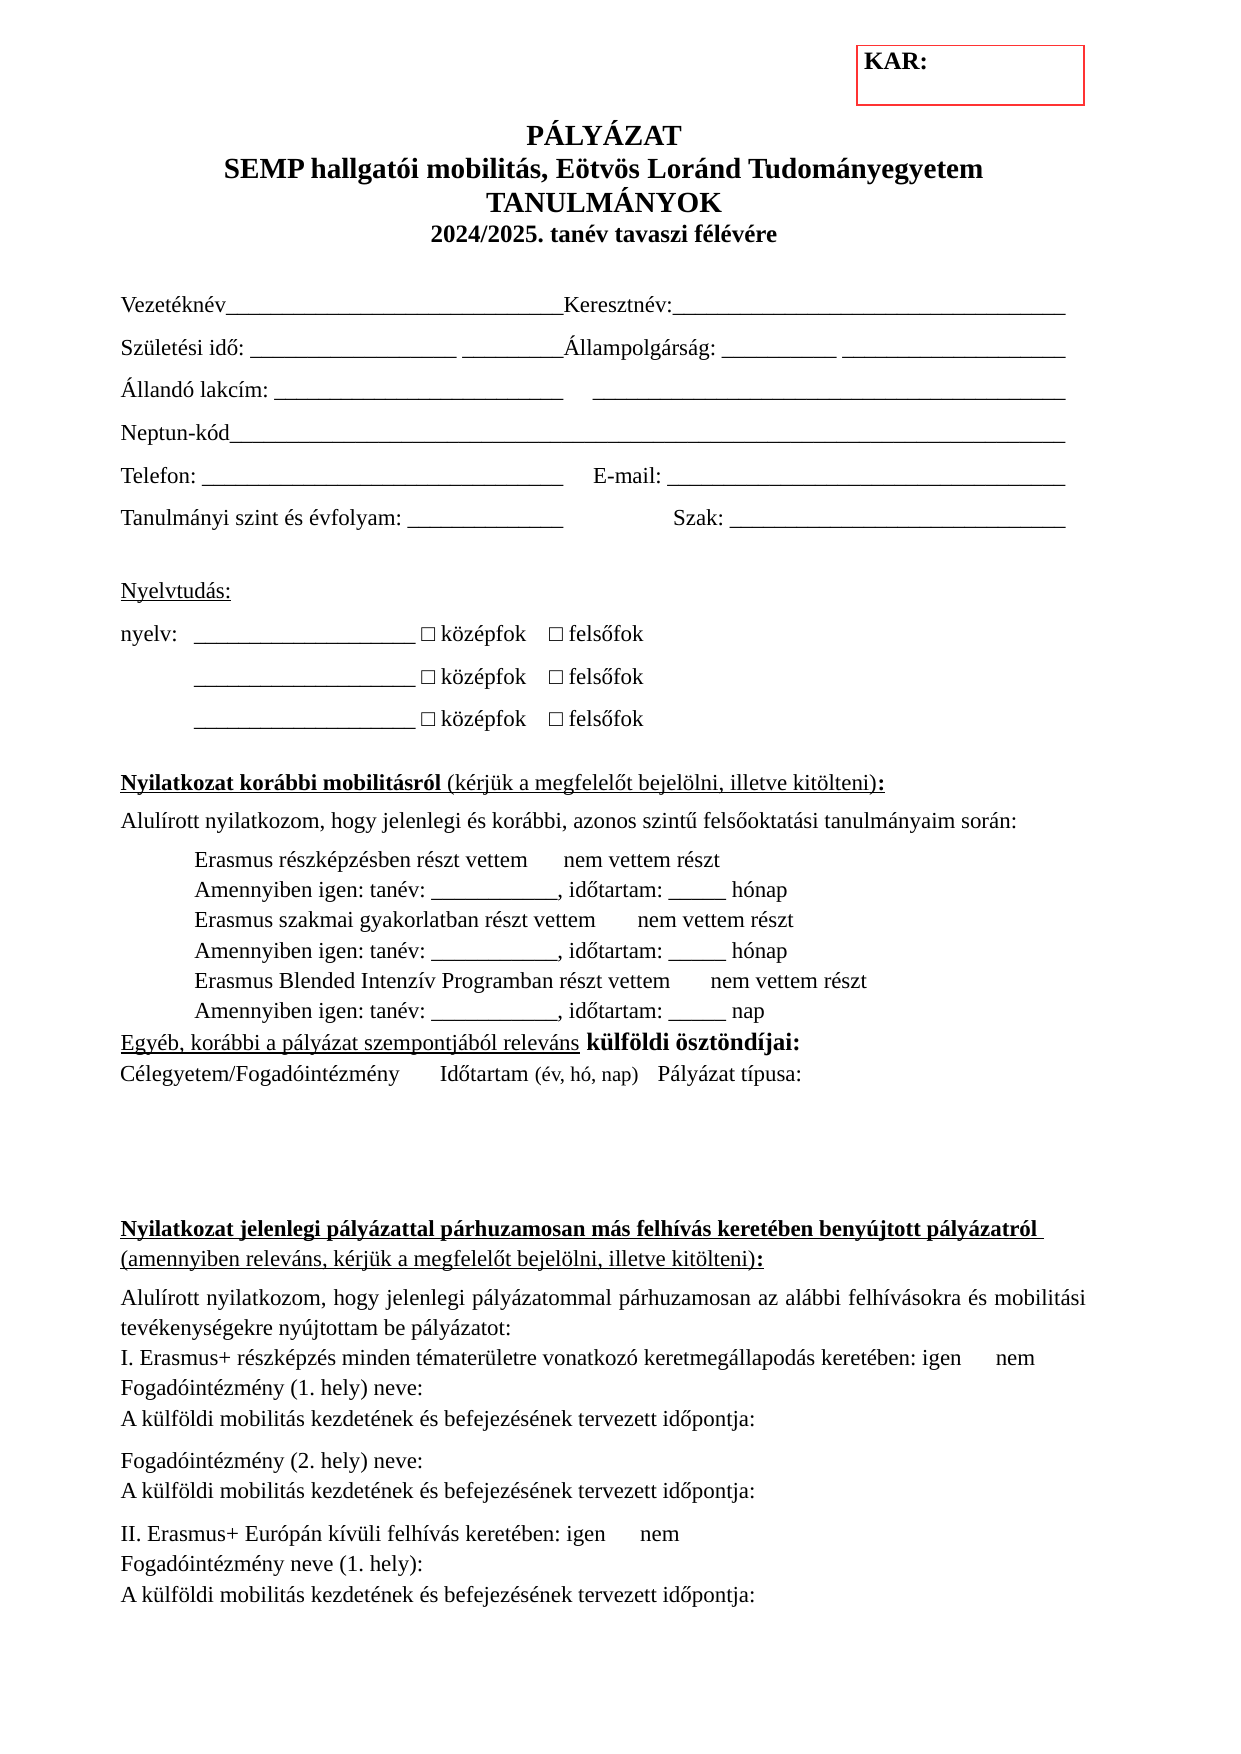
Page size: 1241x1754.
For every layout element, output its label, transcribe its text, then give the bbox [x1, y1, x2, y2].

text □ középfok □ felsőfok [120, 706, 1087, 732]
table_cell [650, 1127, 1110, 1164]
text Tanulmányi szint és évfolyam: Szak: [120, 504, 1087, 531]
text Állandó lakcím: [120, 376, 1087, 403]
text KAR: [858, 46, 1083, 75]
text Fogadóintézmény (2. hely) neve: A külföldi mobilitás kezdetének és befejezésének tervezett időpontja: [120, 1447, 1087, 1504]
table_header Időtartam (év, hó, nap) [432, 1060, 650, 1091]
text Nyilatkozat korábbi mobilitásról (kérjük a megfelelőt bejelölni, illetve kitölteni): [120, 769, 1087, 795]
text Neptun-kód [120, 419, 1087, 445]
text Amennyiben igen: tanév: ___________, időtartam: _____ hónap [194, 876, 1087, 903]
text Erasmus szakmai gyakorlatban részt vettem nem vettem részt [194, 907, 1087, 933]
text Erasmus részképzésben részt vettem nem vettem részt [194, 846, 1087, 872]
text nyelv: □ középfok □ felsőfok [120, 620, 1087, 646]
table_header Célegyetem/Fogadóintézmény [113, 1060, 432, 1091]
text Alulírott nyilatkozom, hogy jelenlegi és korábbi, azonos szintű felsőoktatási tanulmányaim során: [120, 808, 1087, 834]
text Vezetéknév Keresztnév: [120, 291, 1087, 317]
text I. Erasmus+ részképzés minden tématerületre vonatkozó keretmegállapodás keretében: igen nem [120, 1344, 1087, 1371]
text [858, 75, 1083, 104]
table_header Pályázat típusa: [650, 1060, 1110, 1091]
text □ középfok □ felsőfok [120, 663, 1087, 689]
table_cell [432, 1127, 650, 1164]
table_cell [650, 1091, 1110, 1127]
table_cell [113, 1091, 432, 1127]
text II. Erasmus+ Európán kívüli felhívás keretében: igen nem [120, 1520, 1087, 1547]
text Amennyiben igen: tanév: ___________, időtartam: _____ nap [194, 997, 1087, 1023]
table_cell [432, 1091, 650, 1127]
text Fogadóintézmény (1. hely) neve: A külföldi mobilitás kezdetének és befejezésének tervezett időpontja: [120, 1374, 1087, 1431]
text Telefon: E-mail: [120, 462, 1087, 488]
text 2024/2025. tanév tavaszi félévére [120, 219, 1087, 247]
text Egyéb, korábbi a pályázat szempontjából releváns külföldi ösztöndíjai: [120, 1027, 1087, 1056]
text TANULMÁNYOK [120, 185, 1087, 219]
text Erasmus Blended Intenzív Programban részt vettem nem vettem részt [194, 967, 1087, 993]
text Fogadóintézmény neve (1. hely): A külföldi mobilitás kezdetének és befejezésének tervezett időpontja: [120, 1550, 1087, 1607]
text PÁLYÁZAT [120, 118, 1087, 152]
table_cell [113, 1127, 432, 1164]
text Amennyiben igen: tanév: ___________, időtartam: _____ hónap [194, 937, 1087, 963]
text Születési idő: __________________ Állampolgárság: __________ [120, 334, 1087, 360]
text Alulírott nyilatkozom, hogy jelenlegi pályázatommal párhuzamosan az alábbi felhívásokra és mobilitási tevékenységekre nyújtottam be pályázatot: [120, 1284, 1087, 1340]
text Nyelvtudás: [120, 577, 1087, 604]
text SEMP hallgatói mobilitás, Eötvös Loránd Tudományegyetem [120, 152, 1087, 185]
text Nyilatkozat jelenlegi pályázattal párhuzamosan más felhívás keretében benyújtott pályázatról (amennyiben releváns, kérjük a megfelelőt bejelölni, illetve kitölteni): [120, 1215, 1087, 1272]
